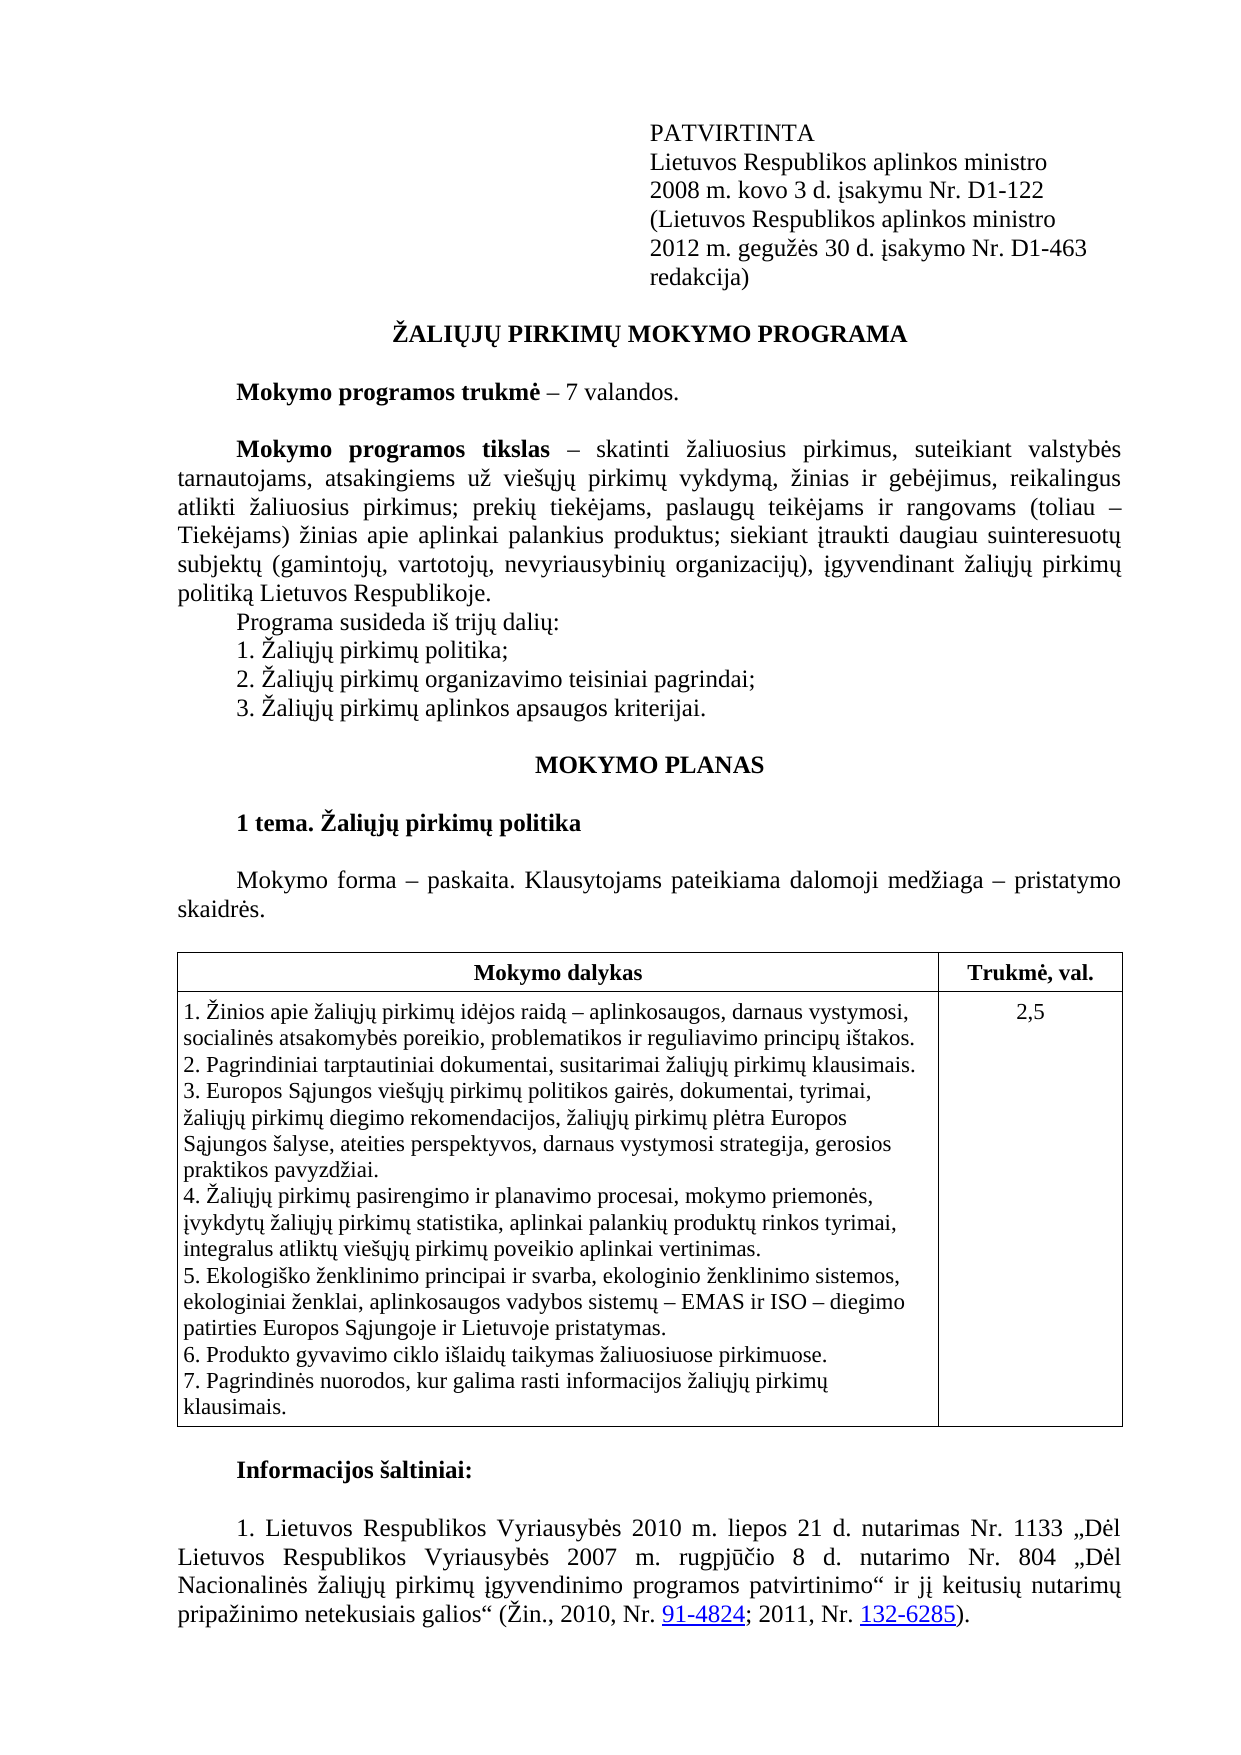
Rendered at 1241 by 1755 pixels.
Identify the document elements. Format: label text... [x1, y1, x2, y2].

text 1 tema. Žaliųjų pirkimų politika [177, 808, 1122, 837]
text Mokymo forma – paskaita. Klausytojams pateikiama dalomoji medžiaga – pristatymo skaidrės. [177, 866, 1122, 923]
text Lietuvos Respublikos aplinkos ministro [649, 147, 1122, 176]
text Mokymo programos trukmė – 7 valandos. [177, 377, 1122, 406]
text MOKYMO PLANAS [177, 751, 1122, 779]
table_header Mokymo dalykas [178, 953, 938, 991]
table_cell 2,5 [939, 992, 1122, 1426]
table_header Trukmė, val. [939, 953, 1122, 991]
text Informacijos šaltiniai: [177, 1456, 1122, 1484]
text 1. Žaliųjų pirkimų politika; [177, 636, 1122, 664]
text 2. Žaliųjų pirkimų organizavimo teisiniai pagrindai; [177, 664, 1122, 693]
text Mokymo programos tikslas – skatinti žaliuosius pirkimus, suteikiant valstybės tarnautojams, atsakingiems už viešųjų pirkimų vykdymą, žinias ir gebėjimus, reikalingus atlikti žaliuosius pirkimus; prekių tiekėjams, paslaugų teikėjams ir rangovams (toliau – Tiekėjams) žinias apie aplinkai palankius produktus; siekiant įtraukti daugiau suinteresuotų subjektų (gamintojų, vartotojų, nevyriausybinių organizacijų), įgyvendinant žaliųjų pirkimų politiką Lietuvos Respublikoje. [177, 434, 1122, 607]
table_cell 1. Žinios apie žaliųjų pirkimų idėjos raidą – aplinkosaugos, darnaus vystymosi, socialinės atsakomybės poreikio, problematikos ir reguliavimo principų ištakos. 2. Pagrindiniai tarptautiniai dokumentai, susitarimai žaliųjų pirkimų klausimais. 3. Europos Sąjungos viešųjų pirkimų politikos gairės, dokumentai, tyrimai, žaliųjų pirkimų diegimo rekomendacijos, žaliųjų pirkimų plėtra Europos Sąjungos šalyse, ateities perspektyvos, darnaus vystymosi strategija, gerosios praktikos pavyzdžiai. 4. Žaliųjų pirkimų pasirengimo ir planavimo procesai, mokymo priemonės, įvykdytų žaliųjų pirkimų statistika, aplinkai palankių produktų rinkos tyrimai, integralus atliktų viešųjų pirkimų poveikio aplinkai vertinimas. 5. Ekologiško ženklinimo principai ir svarba, ekologinio ženklinimo sistemos, ekologiniai ženklai, aplinkosaugos vadybos sistemų – EMAS ir ISO – diegimo patirties Europos Sąjungoje ir Lietuvoje pristatymas. 6. Produkto gyvavimo ciklo išlaidų taikymas žaliuosiuose pirkimuose. 7. Pagrindinės nuorodos, kur galima rasti informacijos žaliųjų pirkimų klausimais. [178, 992, 938, 1426]
text 1. Lietuvos Respublikos Vyriausybės 2010 m. liepos 21 d. nutarimas Nr. 1133 „Dėl Lietuvos Respublikos Vyriausybės 2007 m. rugpjūčio 8 d. nutarimo Nr. 804 „Dėl Nacionalinės žaliųjų pirkimų įgyvendinimo programos patvirtinimo“ ir jį keitusių nutarimų pripažinimo netekusiais galios“ (Žin., 2010, Nr. 91-4824; 2011, Nr. 132-6285). [177, 1513, 1122, 1628]
text PATVIRTINTA [649, 118, 1122, 147]
text 2012 m. gegužės 30 d. įsakymo Nr. D1-463 redakcija) [649, 233, 1122, 291]
text 3. Žaliųjų pirkimų aplinkos apsaugos kriterijai. [177, 693, 1122, 722]
text ŽALIŲJŲ PIRKIMŲ MOKYMO PROGRAMA [177, 319, 1122, 348]
text (Lietuvos Respublikos aplinkos ministro [649, 204, 1122, 233]
text Programa susideda iš trijų dalių: [177, 607, 1122, 636]
text 2008 m. kovo 3 d. įsakymu Nr. D1-122 [649, 176, 1122, 204]
